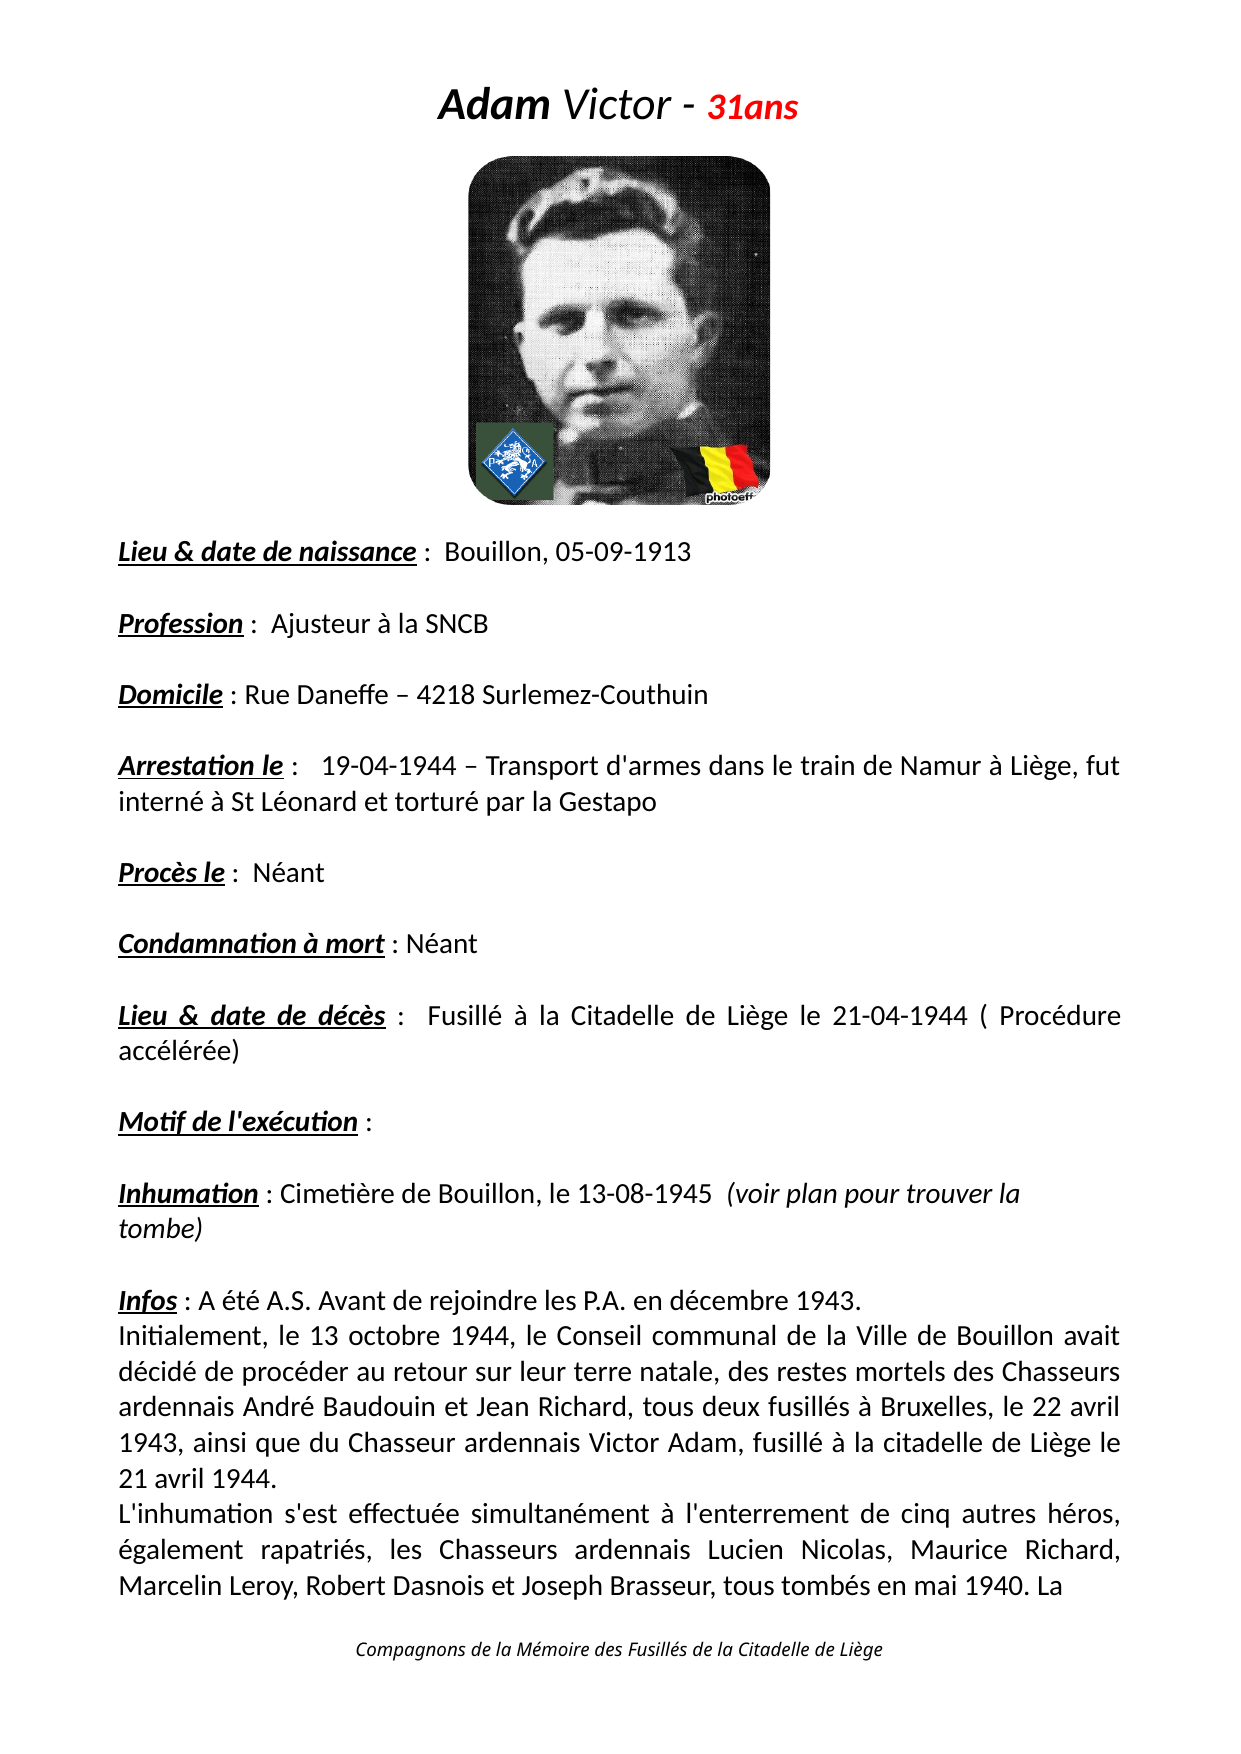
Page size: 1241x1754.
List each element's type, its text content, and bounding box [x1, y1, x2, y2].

text Motif de l'exécution : [118, 1103, 1122, 1139]
text L'inhumation s'est effectuée simultanément à l'enterrement de cinq autres héros, également rapatriés, les Chasseurs ardennais Lucien Nicolas, Maurice Richard, Marcelin Leroy, Robert Dasnois et Joseph Brasseur, tous tombés en mai 1940. La [118, 1495, 1122, 1602]
text Procès le : Néant [118, 854, 1122, 890]
text Adam Victor - 31ans [118, 75, 1122, 131]
text Condamnation à mort : Néant [118, 925, 1122, 961]
text Lieu & date de naissance : Bouillon, 05-09-1913 [118, 533, 1122, 569]
text Arrestation le : 19-04-1944 – Transport d'armes dans le train de Namur à Liège, fut interné à St Léonard et torturé par la Gestapo [118, 747, 1122, 818]
text Lieu & date de décès : Fusillé à la Citadelle de Liège le 21-04-1944 ( Procédure accélérée) [118, 997, 1122, 1068]
text Infos : A été A.S. Avant de rejoindre les P.A. en décembre 1943. [118, 1282, 1122, 1317]
text Inhumation : Cimetière de Bouillon, le 13-08-1945 (voir plan pour trouver la [118, 1175, 1122, 1210]
text Profession : Ajusteur à la SNCB [118, 605, 1122, 640]
text Domicile : Rue Daneffe – 4218 Surlemez-Couthuin [118, 676, 1122, 712]
text tombe) [118, 1210, 1122, 1246]
text Initialement, le 13 octobre 1944, le Conseil communal de la Ville de Bouillon avait décidé de procéder au retour sur leur terre natale, des restes mortels des Chasseurs ardennais André Baudouin et Jean Richard, tous deux fusillés à Bruxelles, le 22 avril 1943, ainsi que du Chasseur ardennais Victor Adam, fusillé à la citadelle de Liège le 21 avril 1944. [118, 1317, 1122, 1495]
